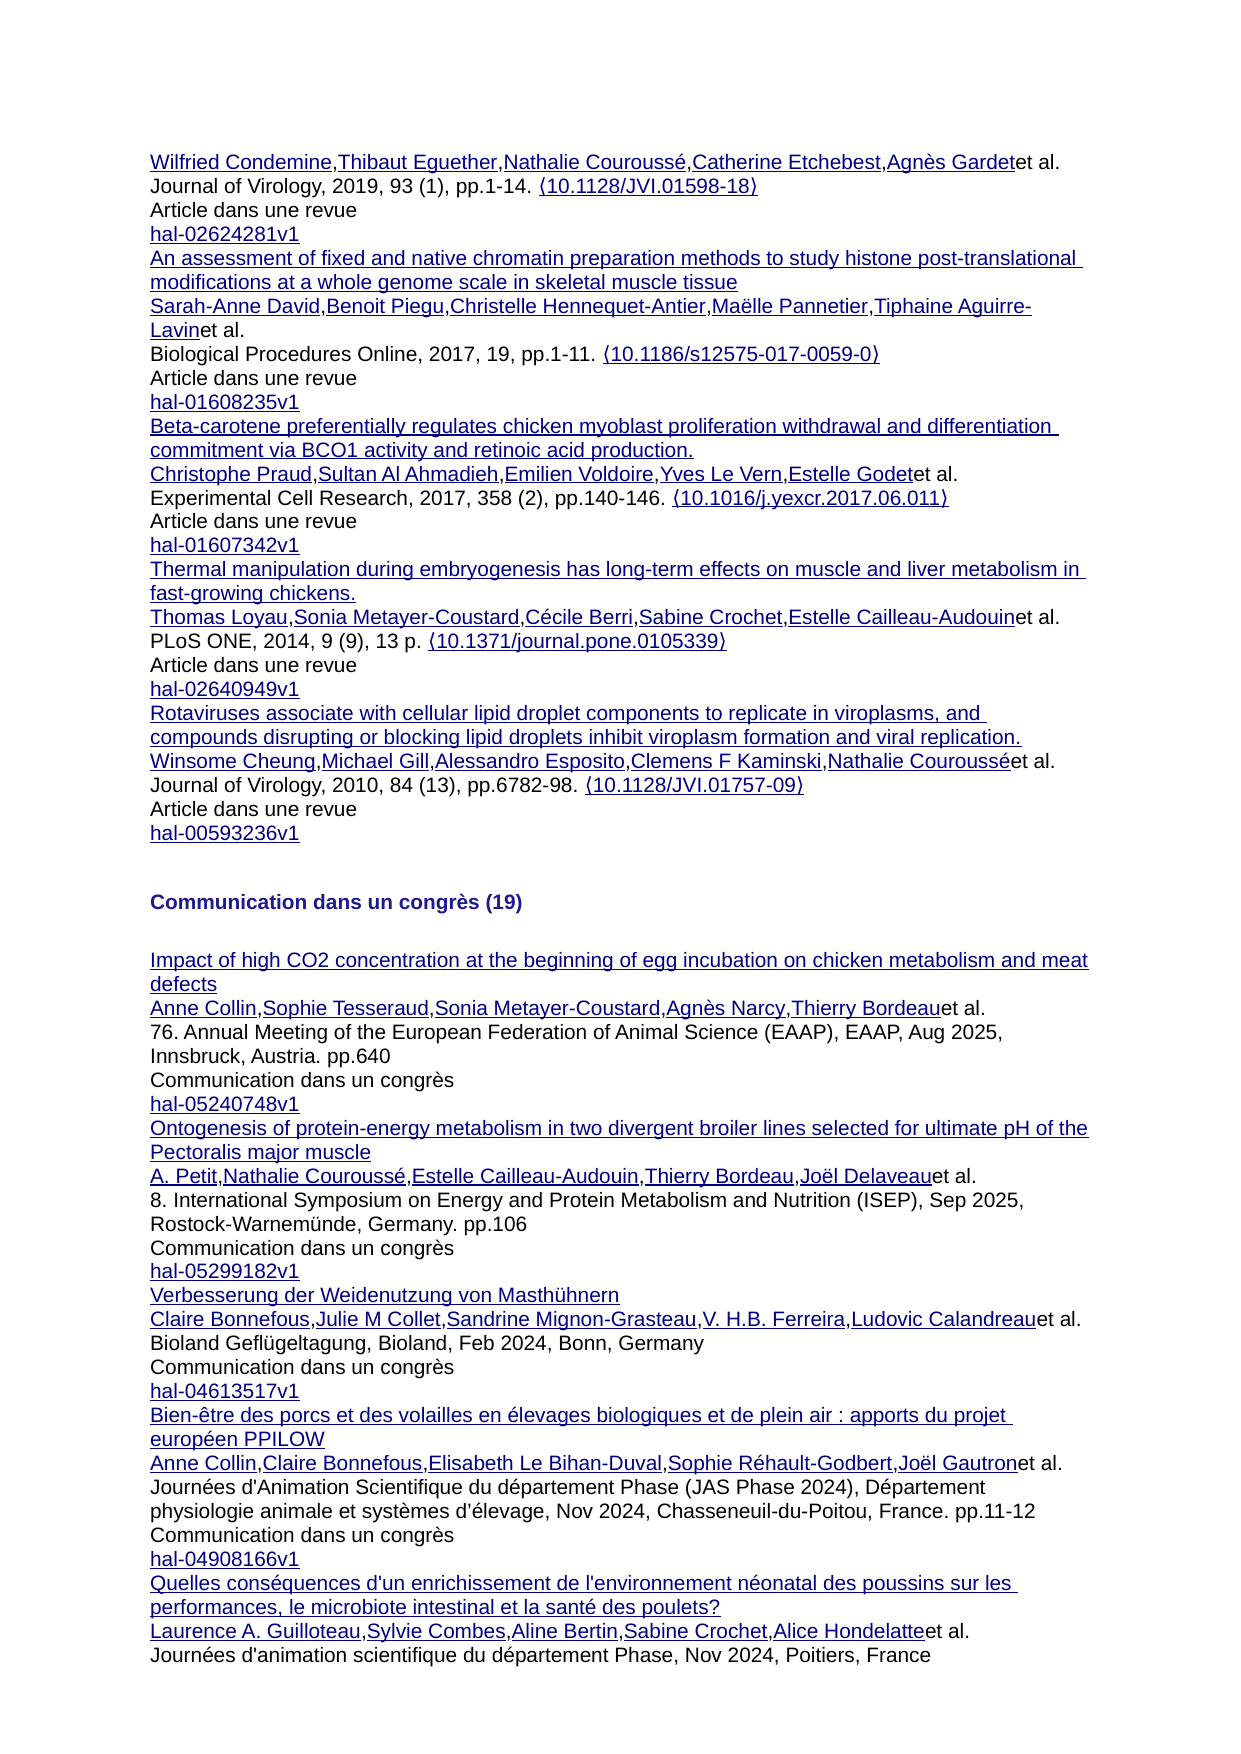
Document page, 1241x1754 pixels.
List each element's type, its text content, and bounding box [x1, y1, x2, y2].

table_cell Quelles conséquences d'un enrichissement de l'environnement néonatal des poussins sur les performances, le microbiote intestinal et la santé des poulets? Laurence A. Guilloteau,Sylvie Combes,Aline Bertin,Sabine Crochet,Alice Hondelatteet al. Journées d'animation scientifique du département Phase, Nov 2024, Poitiers, France [150, 1571, 1090, 1667]
table_cell Bien-être des porcs et des volailles en élevages biologiques et de plein air : apports du projet européen PPILOW Anne Collin,Claire Bonnefous,Elisabeth Le Bihan-Duval,Sophie Réhault-Godbert,Joël Gautronet al. Journées d'Animation Scientifique du département Phase (JAS Phase 2024), Département physiologie animale et systèmes d’élevage, Nov 2024, Chasseneuil-du-Poitou, France. pp.11-12 Communication dans un congrès hal-04908166v1 [150, 1403, 1090, 1571]
subtitle Communication dans un congrès (19) [150, 889, 1090, 913]
table_cell An assessment of fixed and native chromatin preparation methods to study histone post-translational modifications at a whole genome scale in skeletal muscle tissue Sarah-Anne David,Benoit Piegu,Christelle Hennequet-Antier,Maëlle Pannetier,Tiphaine Aguirre-Lavinet al. Biological Procedures Online, 2017, 19, pp.1-11. ⟨10.1186/s12575-017-0059-0⟩ Article dans une revue hal-01608235v1 [150, 246, 1090, 413]
table_cell Wilfried Condemine,Thibaut Eguether,Nathalie Couroussé,Catherine Etchebest,Agnès Gardetet al. Journal of Virology, 2019, 93 (1), pp.1-14. ⟨10.1128/JVI.01598-18⟩ Article dans une revue hal-02624281v1 [150, 150, 1090, 246]
table_cell Beta-carotene preferentially regulates chicken myoblast proliferation withdrawal and differentiation commitment via BCO1 activity and retinoic acid production. Christophe Praud,Sultan Al Ahmadieh,Emilien Voldoire,Yves Le Vern,Estelle Godetet al. Experimental Cell Research, 2017, 358 (2), pp.140-146. ⟨10.1016/j.yexcr.2017.06.011⟩ Article dans une revue hal-01607342v1 [150, 414, 1090, 557]
table_cell Verbesserung der Weidenutzung von Masthühnern Claire Bonnefous,Julie M Collet,Sandrine Mignon-Grasteau,V. H.B. Ferreira,Ludovic Calandreauet al. Bioland Geflügeltagung, Bioland, Feb 2024, Bonn, Germany Communication dans un congrès hal-04613517v1 [150, 1283, 1090, 1403]
table_cell Rotaviruses associate with cellular lipid droplet components to replicate in viroplasms, and compounds disrupting or blocking lipid droplets inhibit viroplasm formation and viral replication. Winsome Cheung,Michael Gill,Alessandro Esposito,Clemens F Kaminski,Nathalie Courousséet al. Journal of Virology, 2010, 84 (13), pp.6782-98. ⟨10.1128/JVI.01757-09⟩ Article dans une revue hal-00593236v1 [150, 701, 1090, 845]
table_cell Thermal manipulation during embryogenesis has long-term effects on muscle and liver metabolism in fast-growing chickens. Thomas Loyau,Sonia Metayer-Coustard,Cécile Berri,Sabine Crochet,Estelle Cailleau-Audouinet al. PLoS ONE, 2014, 9 (9), 13 p. ⟨10.1371/journal.pone.0105339⟩ Article dans une revue hal-02640949v1 [150, 557, 1090, 701]
table_cell Ontogenesis of protein-energy metabolism in two divergent broiler lines selected for ultimate pH of the Pectoralis major muscle A. Petit,Nathalie Couroussé,Estelle Cailleau-Audouin,Thierry Bordeau,Joël Delaveauet al. 8. International Symposium on Energy and Protein Metabolism and Nutrition (ISEP), Sep 2025, Rostock-Warnemünde, Germany. pp.106 Communication dans un congrès hal-05299182v1 [150, 1116, 1090, 1283]
table_header Impact of high CO2 concentration at the beginning of egg incubation on chicken metabolism and meat defects Anne Collin,Sophie Tesseraud,Sonia Metayer-Coustard,Agnès Narcy,Thierry Bordeauet al. 76. Annual Meeting of the European Federation of Animal Science (EAAP), EAAP, Aug 2025, Innsbruck, Austria. pp.640 Communication dans un congrès hal-05240748v1 [150, 948, 1090, 1116]
